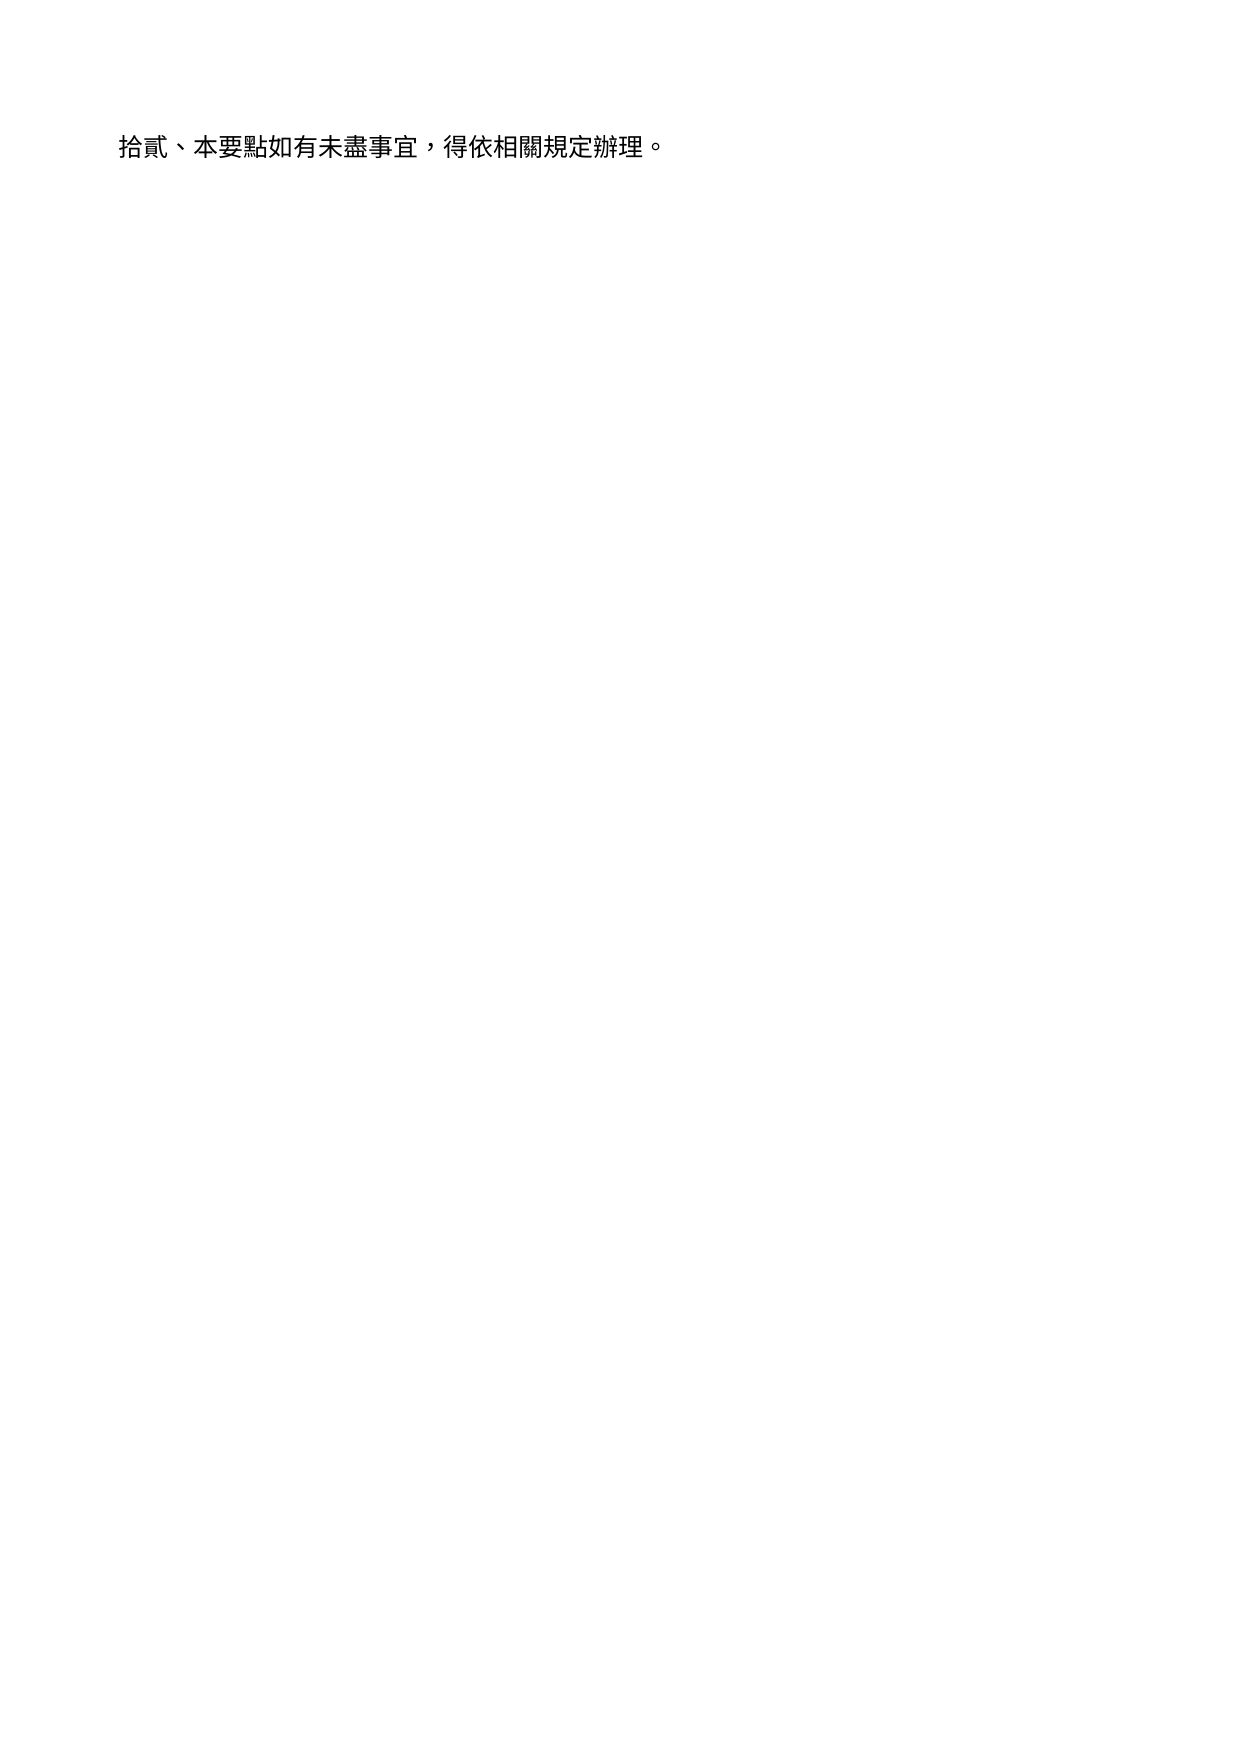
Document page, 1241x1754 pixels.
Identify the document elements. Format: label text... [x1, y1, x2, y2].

text 拾貳、本要點如有未盡事宜，得依相關規定辦理。 [118, 127, 1122, 164]
